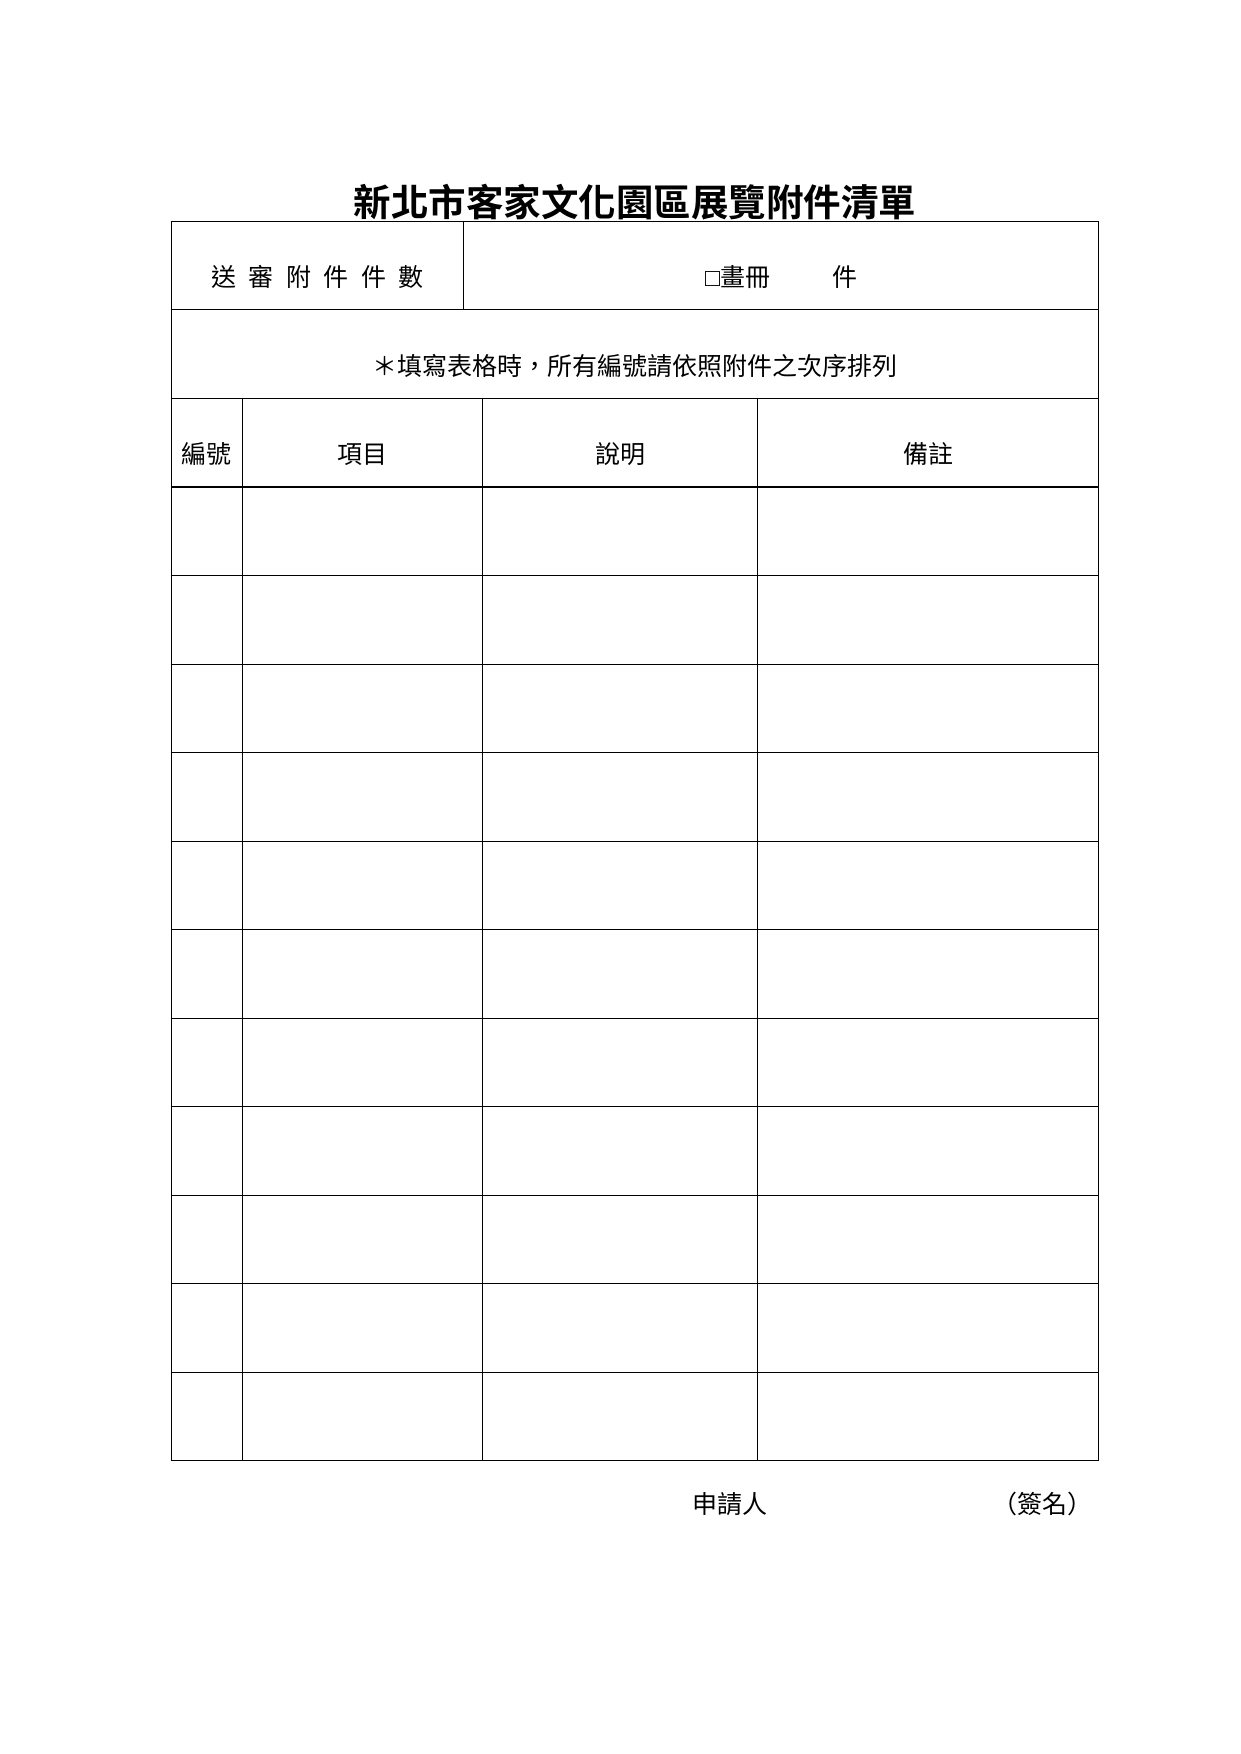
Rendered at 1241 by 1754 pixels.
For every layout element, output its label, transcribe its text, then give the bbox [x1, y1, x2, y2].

table_cell [243, 842, 482, 929]
table_cell [483, 488, 757, 575]
table_cell [483, 1107, 757, 1195]
table_cell [483, 665, 757, 752]
table_cell [758, 1019, 1098, 1106]
table_cell [172, 665, 242, 752]
table_cell [243, 488, 482, 575]
table_cell [172, 576, 242, 663]
table_header □畫冊 件 [464, 222, 1098, 309]
table_cell [758, 930, 1098, 1018]
table_cell 項目 [243, 399, 482, 486]
table_cell [758, 1196, 1098, 1283]
table_cell [243, 1373, 482, 1460]
table_cell [758, 1107, 1098, 1195]
table_cell [172, 1284, 242, 1372]
table_cell ＊填寫表格時，所有編號請依照附件之次序排列 [172, 310, 1098, 398]
table_cell [172, 753, 242, 841]
table_cell [243, 665, 482, 752]
table_cell [243, 1284, 482, 1372]
table_cell [758, 1373, 1098, 1460]
table_cell [758, 488, 1098, 575]
table_cell 編號 [172, 399, 242, 486]
table_cell [243, 930, 482, 1018]
table_cell [172, 1107, 242, 1195]
table_cell [243, 1019, 482, 1106]
table_cell [172, 1019, 242, 1106]
table_cell [483, 753, 757, 841]
table_cell [483, 1284, 757, 1372]
table_cell [483, 1373, 757, 1460]
table_cell [243, 1196, 482, 1283]
text 申請人 （簽名） [177, 1461, 1092, 1524]
table_cell [483, 576, 757, 663]
table_cell 備註 [758, 399, 1098, 486]
table_cell [172, 842, 242, 929]
table_cell [758, 753, 1098, 841]
table_cell [243, 753, 482, 841]
table_cell [243, 576, 482, 663]
table_cell [483, 930, 757, 1018]
table_cell [758, 576, 1098, 663]
table_cell 說明 [483, 399, 757, 486]
text 新北市客家文化園區展覽附件清單 [177, 158, 1092, 221]
table_cell [758, 665, 1098, 752]
table_cell [172, 1373, 242, 1460]
table_cell [483, 842, 757, 929]
table_cell [172, 930, 242, 1018]
table_cell [483, 1196, 757, 1283]
table_cell [758, 842, 1098, 929]
table_cell [758, 1284, 1098, 1372]
table_cell [172, 488, 242, 575]
table_cell [243, 1107, 482, 1195]
table_cell [483, 1019, 757, 1106]
table_cell [172, 1196, 242, 1283]
table_header 送 審 附 件 件 數 [172, 222, 463, 309]
